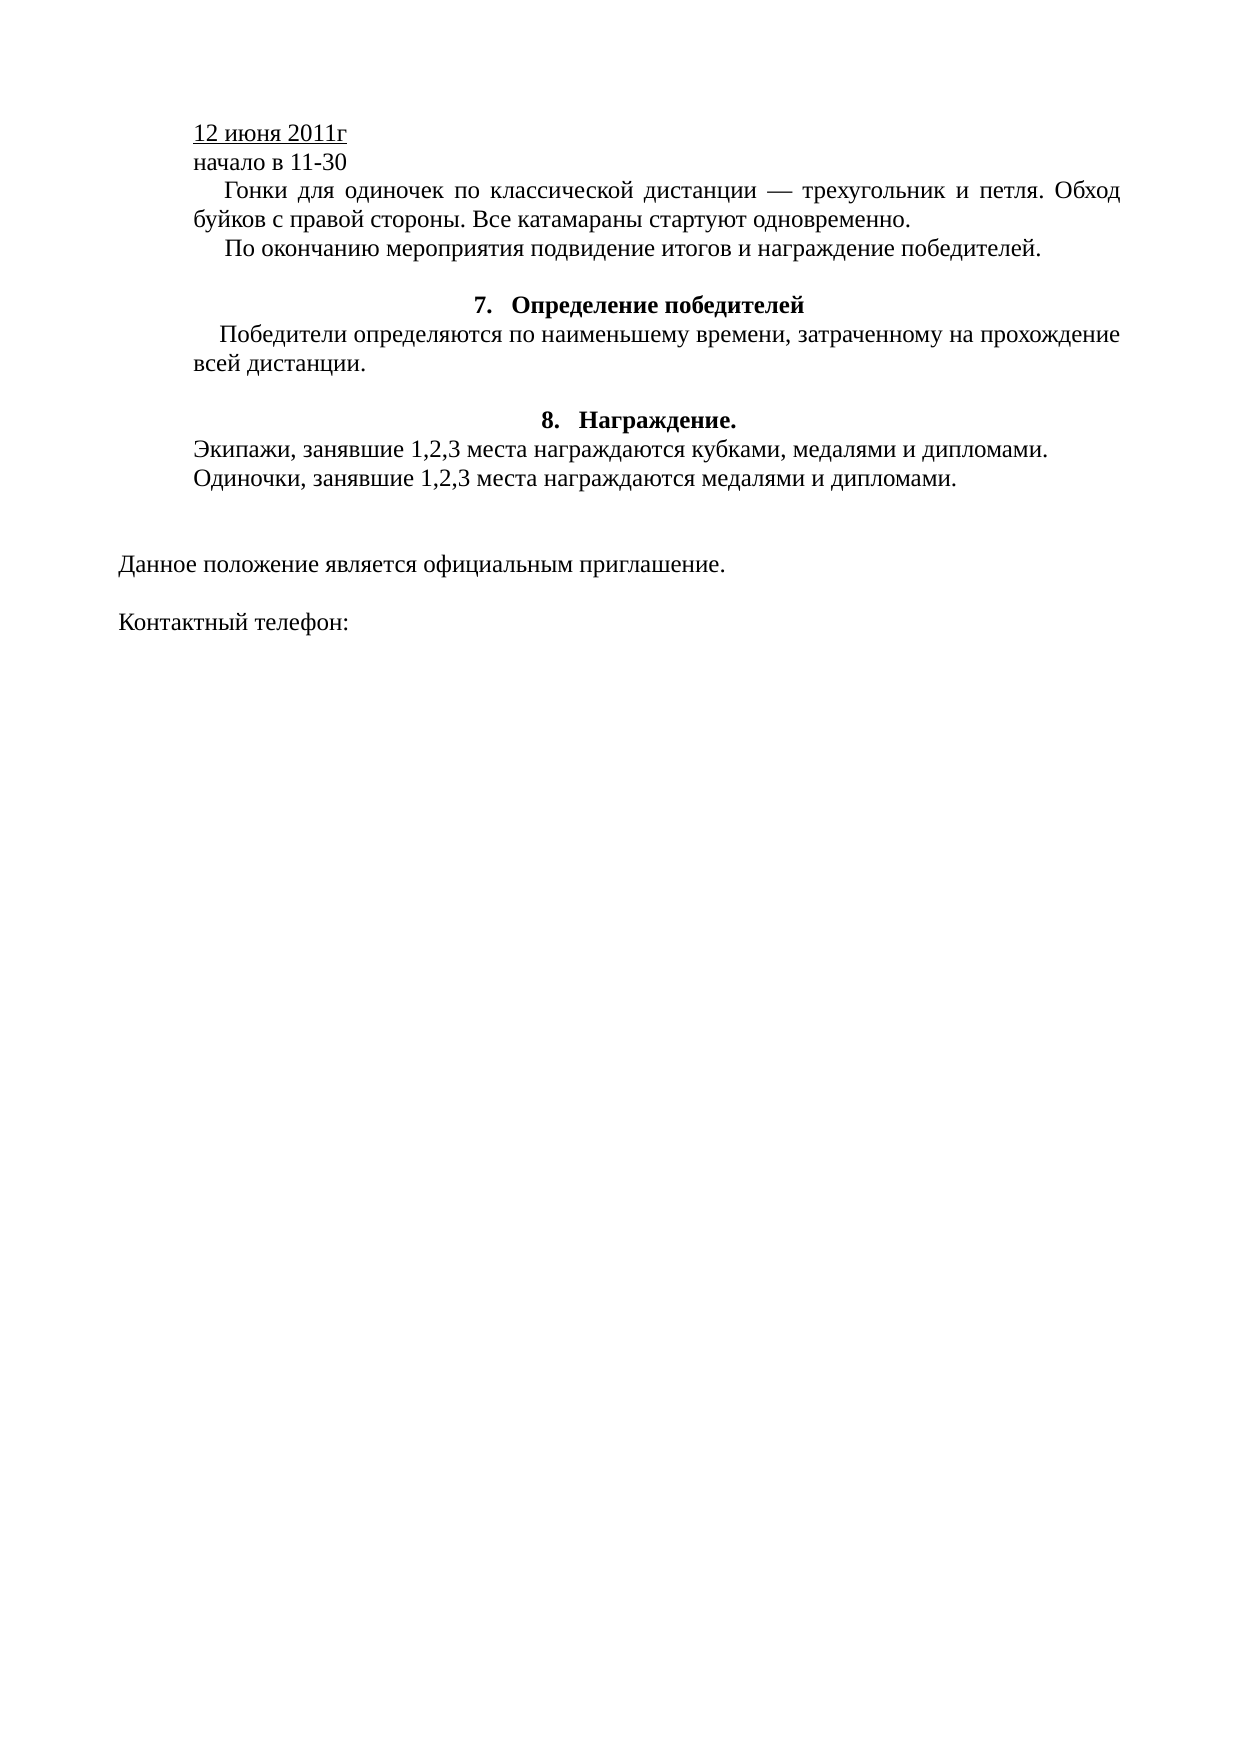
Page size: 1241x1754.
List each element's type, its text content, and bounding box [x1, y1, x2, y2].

list 12 июня 2011г [156, 118, 1122, 147]
list Определение победителей [156, 291, 1122, 319]
list Одиночки, занявшие 1,2,3 места награждаются медалями и дипломами. [156, 463, 1122, 492]
list Награждение. [156, 406, 1122, 434]
list Экипажи, занявшие 1,2,3 места награждаются кубками, медалями и дипломами. [156, 434, 1122, 463]
list Победители определяются по наименьшему времени, затраченному на прохождение всей дистанции. [156, 319, 1122, 377]
list Гонки для одиночек по классической дистанции — трехугольник и петля. Обход буйков с правой стороны. Все катамараны стартуют одновременно. [156, 176, 1122, 233]
list По окончанию мероприятия подвидение итогов и награждение победителей. [156, 233, 1122, 262]
text Данное положение является официальным приглашение. [118, 549, 1122, 578]
text Контактный телефон: [118, 607, 1122, 636]
list начало в 11-30 [156, 147, 1122, 176]
